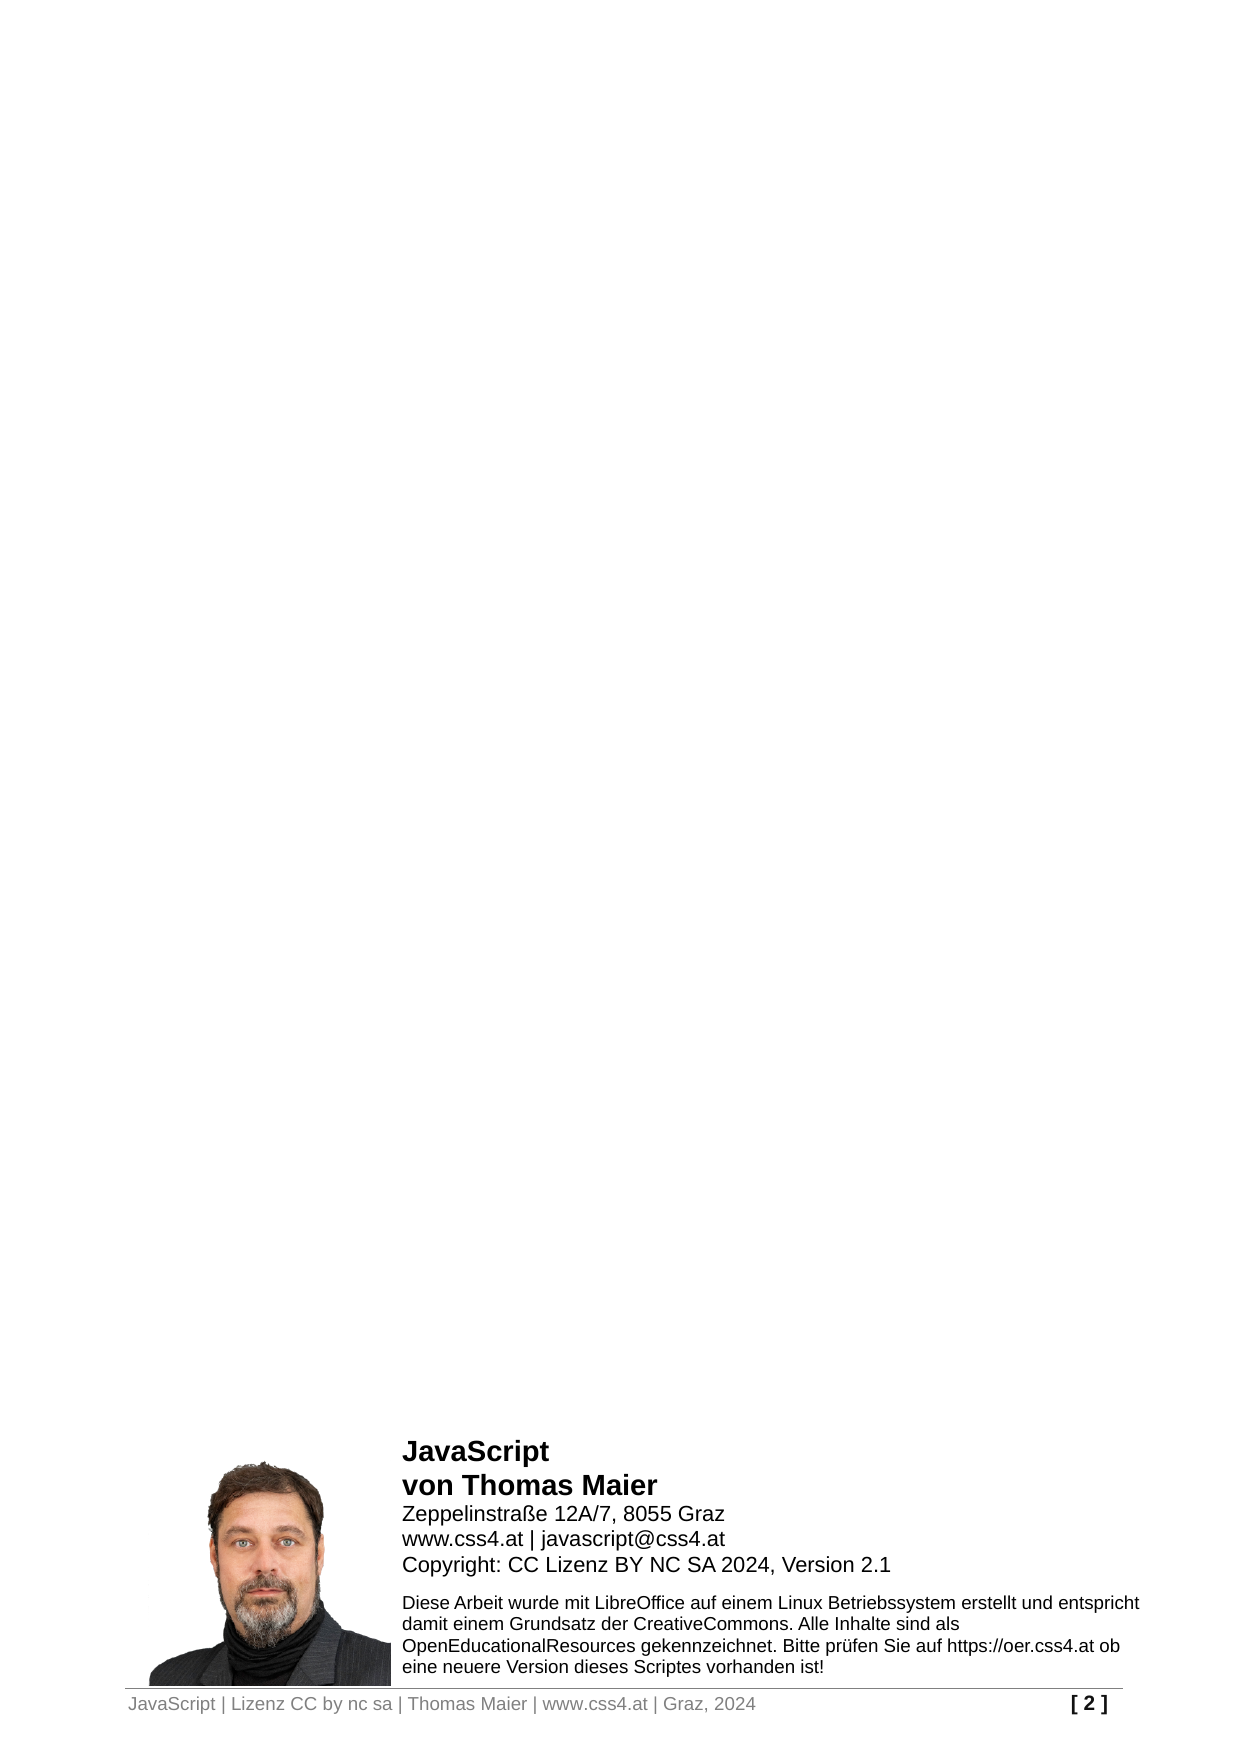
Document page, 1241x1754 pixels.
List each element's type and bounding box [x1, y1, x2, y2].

picture [148, 1436, 391, 1686]
